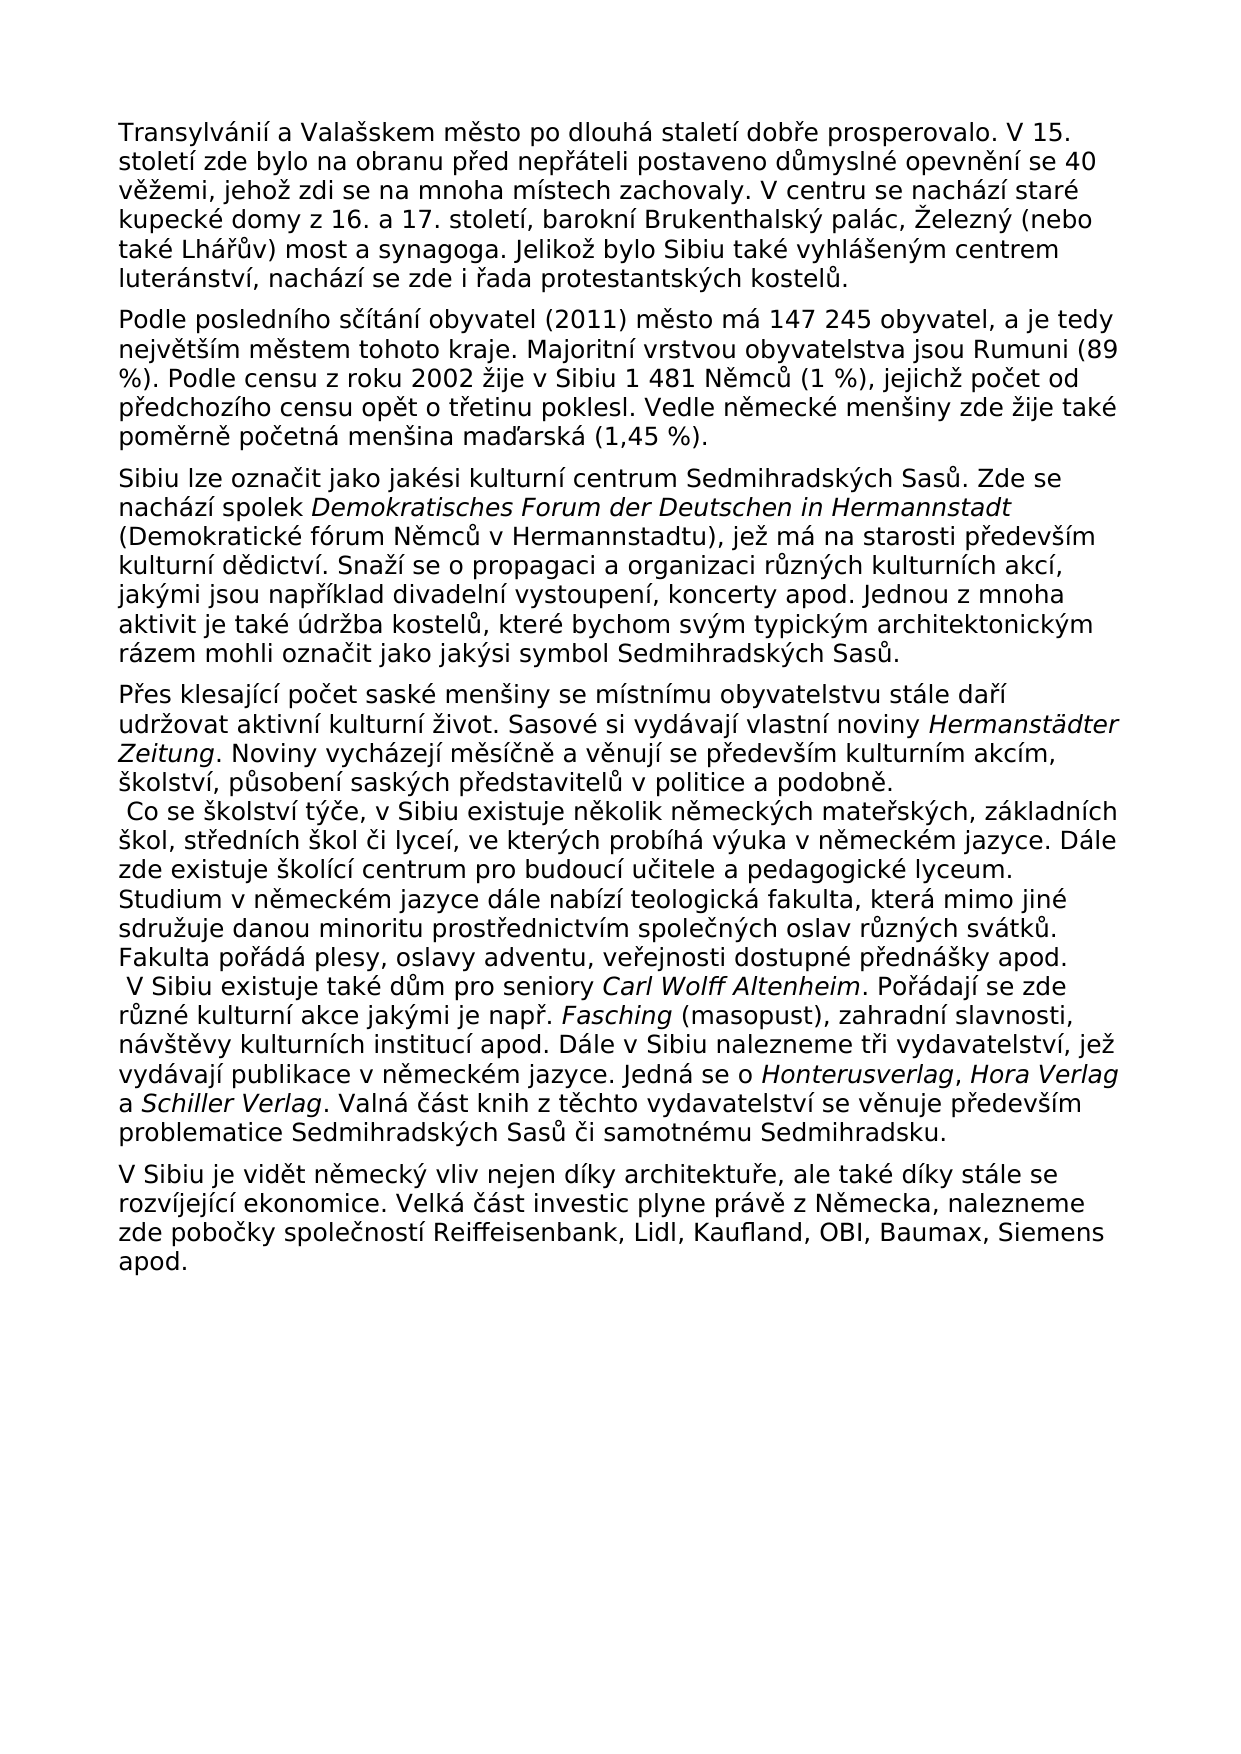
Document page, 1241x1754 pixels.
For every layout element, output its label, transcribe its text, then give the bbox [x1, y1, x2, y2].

text Sibiu lze označit jako jakési kulturní centrum Sedmihradských Sasů. Zde se nachází spolek Demokratisches Forum der Deutschen in Hermannstadt (Demokratické fórum Němců v Hermannstadtu), jež má na starosti především kulturní dědictví. Snaží se o propagaci a organizaci různých kulturních akcí, jakými jsou například divadelní vystoupení, koncerty apod. Jednou z mnoha aktivit je také údržba kostelů, které bychom svým typickým architektonickým rázem mohli označit jako jakýsi symbol Sedmihradských Sasů. [118, 464, 1122, 668]
text Přes klesající počet saské menšiny se místnímu obyvatelstvu stále daří udržovat aktivní kulturní život. Sasové si vydávají vlastní noviny Hermanstädter Zeitung. Noviny vycházejí měsíčně a věnují se především kulturním akcím, školství, působení saských představitelů v politice a podobně. Co se školství týče, v Sibiu existuje několik německých mateřských, základních škol, středních škol či lyceí, ve kterých probíhá výuka v německém jazyce. Dále zde existuje školící centrum pro budoucí učitele a pedagogické lyceum. Studium v německém jazyce dále nabízí teologická fakulta, která mimo jiné sdružuje danou minoritu prostřednictvím společných oslav různých svátků. Fakulta pořádá plesy, oslavy adventu, veřejnosti dostupné přednášky apod. V Sibiu existuje také dům pro seniory Carl Wolff Altenheim. Pořádají se zde různé kulturní akce jakými je např. Fasching (masopust), zahradní slavnosti, návštěvy kulturních institucí apod. Dále v Sibiu nalezneme tři vydavatelství, jež vydávají publikace v německém jazyce. Jedná se o Honterusverlag, Hora Verlag a Schiller Verlag. Valná část knih z těchto vydavatelství se věnuje především problematice Sedmihradských Sasů či samotnému Sedmihradsku. [118, 681, 1122, 1147]
text V Sibiu je vidět německý vliv nejen díky architektuře, ale také díky stále se rozvíjející ekonomice. Velká část investic plyne právě z Německa, nalezneme zde pobočky společností Reiffeisenbank, Lidl, Kaufland, OBI, Baumax, Siemens apod. [118, 1160, 1122, 1276]
text Podle posledního sčítání obyvatel (2011) město má 147 245 obyvatel, a je tedy největším městem tohoto kraje. Majoritní vrstvou obyvatelstva jsou Rumuni (89 %). Podle censu z roku 2002 žije v Sibiu 1 481 Němců (1 %), jejichž počet od předchozího censu opět o třetinu poklesl. Vedle německé menšiny zde žije také poměrně početná menšina maďarská (1,45 %). [118, 306, 1122, 451]
text Transylvánií a Valašskem město po dlouhá staletí dobře prosperovalo. V 15. století zde bylo na obranu před nepřáteli postaveno důmyslné opevnění se 40 věžemi, jehož zdi se na mnoha místech zachovaly. V centru se nachází staré kupecké domy z 16. a 17. století, barokní Brukenthalský palác, Železný (nebo také Lhářův) most a synagoga. Jelikož bylo Sibiu také vyhlášeným centrem luteránství, nachází se zde i řada protestantských kostelů. [118, 118, 1122, 293]
